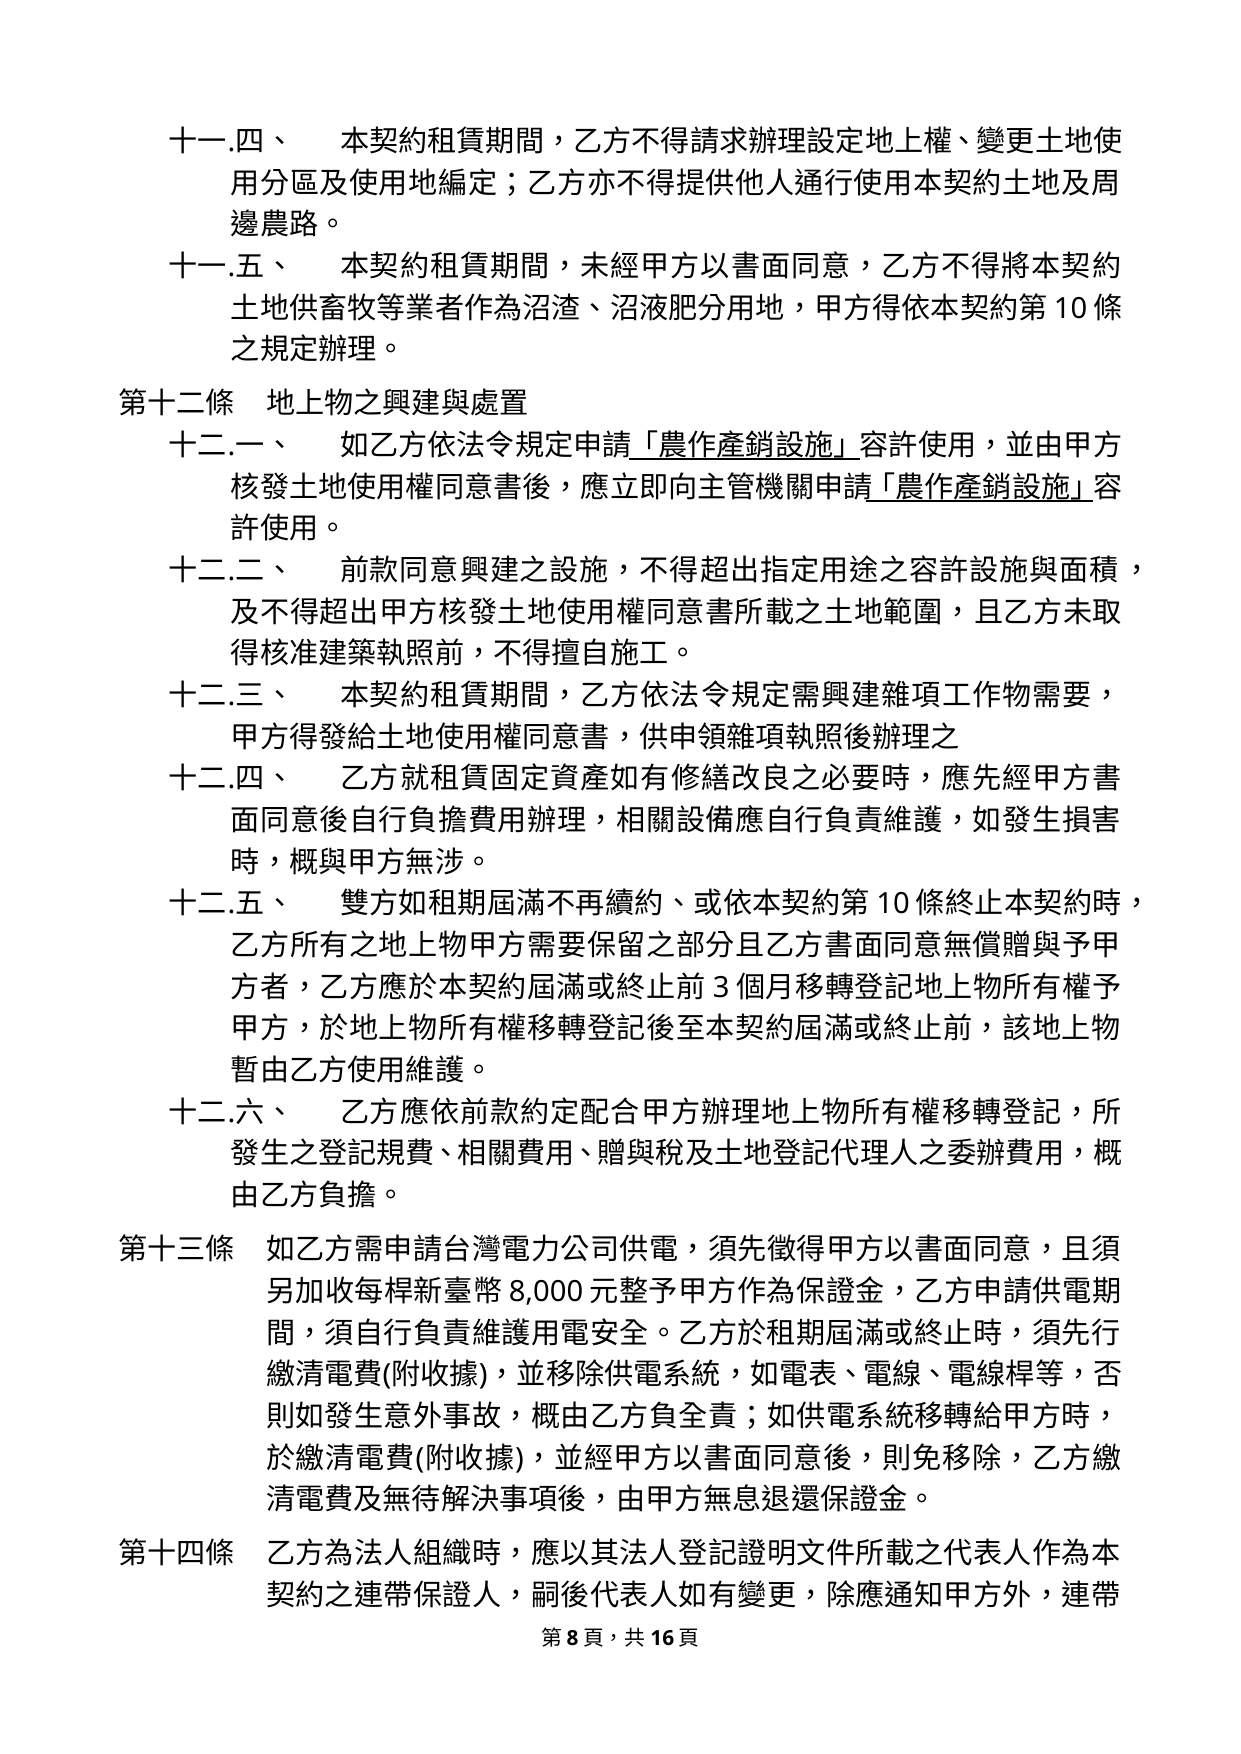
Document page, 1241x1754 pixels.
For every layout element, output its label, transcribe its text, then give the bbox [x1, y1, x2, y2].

list 雙方如租期屆滿不再續約、或依本契約第10條終止本契約時，乙方所有之地上物甲方需要保留之部分且乙方書面同意無償贈與予甲方者，乙方應於本契約屆滿或終止前3個月移轉登記地上物所有權予甲方，於地上物所有權移轉登記後至本契約屆滿或終止前，該地上物暫由乙方使用維護。 [168, 881, 1122, 1089]
list 地上物之興建與處置 [118, 381, 1122, 422]
list 本契約租賃期間，乙方依法令規定需興建雜項工作物需要，甲方得發給土地使用權同意書，供申領雜項執照後辦理之 [168, 672, 1122, 756]
list 乙方為法人組織時，應以其法人登記證明文件所載之代表人作為本契約之連帶保證人，嗣後代表人如有變更，除應通知甲方外，連帶 [118, 1531, 1122, 1614]
list 前款同意興建之設施，不得超出指定用途之容許設施與面積，及不得超出甲方核發土地使用權同意書所載之土地範圍，且乙方未取得核准建築執照前，不得擅自施工。 [168, 547, 1122, 672]
list 乙方應依前款約定配合甲方辦理地上物所有權移轉登記，所發生之登記規費、相關費用、贈與稅及土地登記代理人之委辦費用，概由乙方負擔。 [168, 1089, 1122, 1214]
list 如乙方依法令規定申請「農作產銷設施」容許使用，並由甲方核發土地使用權同意書後，應立即向主管機關申請「農作產銷設施」容許使用。 [168, 422, 1122, 547]
list 本契約租賃期間，未經甲方以書面同意，乙方不得將本契約土地供畜牧等業者作為沼渣、沼液肥分用地，甲方得依本契約第10條之規定辦理。 [168, 243, 1122, 368]
list 乙方就租賃固定資產如有修繕改良之必要時，應先經甲方書面同意後自行負擔費用辦理，相關設備應自行負責維護，如發生損害時，概與甲方無涉。 [168, 756, 1122, 881]
list 如乙方需申請台灣電力公司供電，須先徵得甲方以書面同意，且須另加收每桿新臺幣8,000元整予甲方作為保證金，乙方申請供電期間，須自行負責維護用電安全。乙方於租期屆滿或終止時，須先行繳清電費(附收據)，並移除供電系統，如電表、電線、電線桿等，否則如發生意外事故，概由乙方負全責；如供電系統移轉給甲方時，於繳清電費(附收據)，並經甲方以書面同意後，則免移除，乙方繳清電費及無待解決事項後，由甲方無息退還保證金。 [118, 1226, 1122, 1518]
list 本契約租賃期間，乙方不得請求辦理設定地上權、變更土地使用分區及使用地編定；乙方亦不得提供他人通行使用本契約土地及周邊農路。 [168, 118, 1122, 243]
